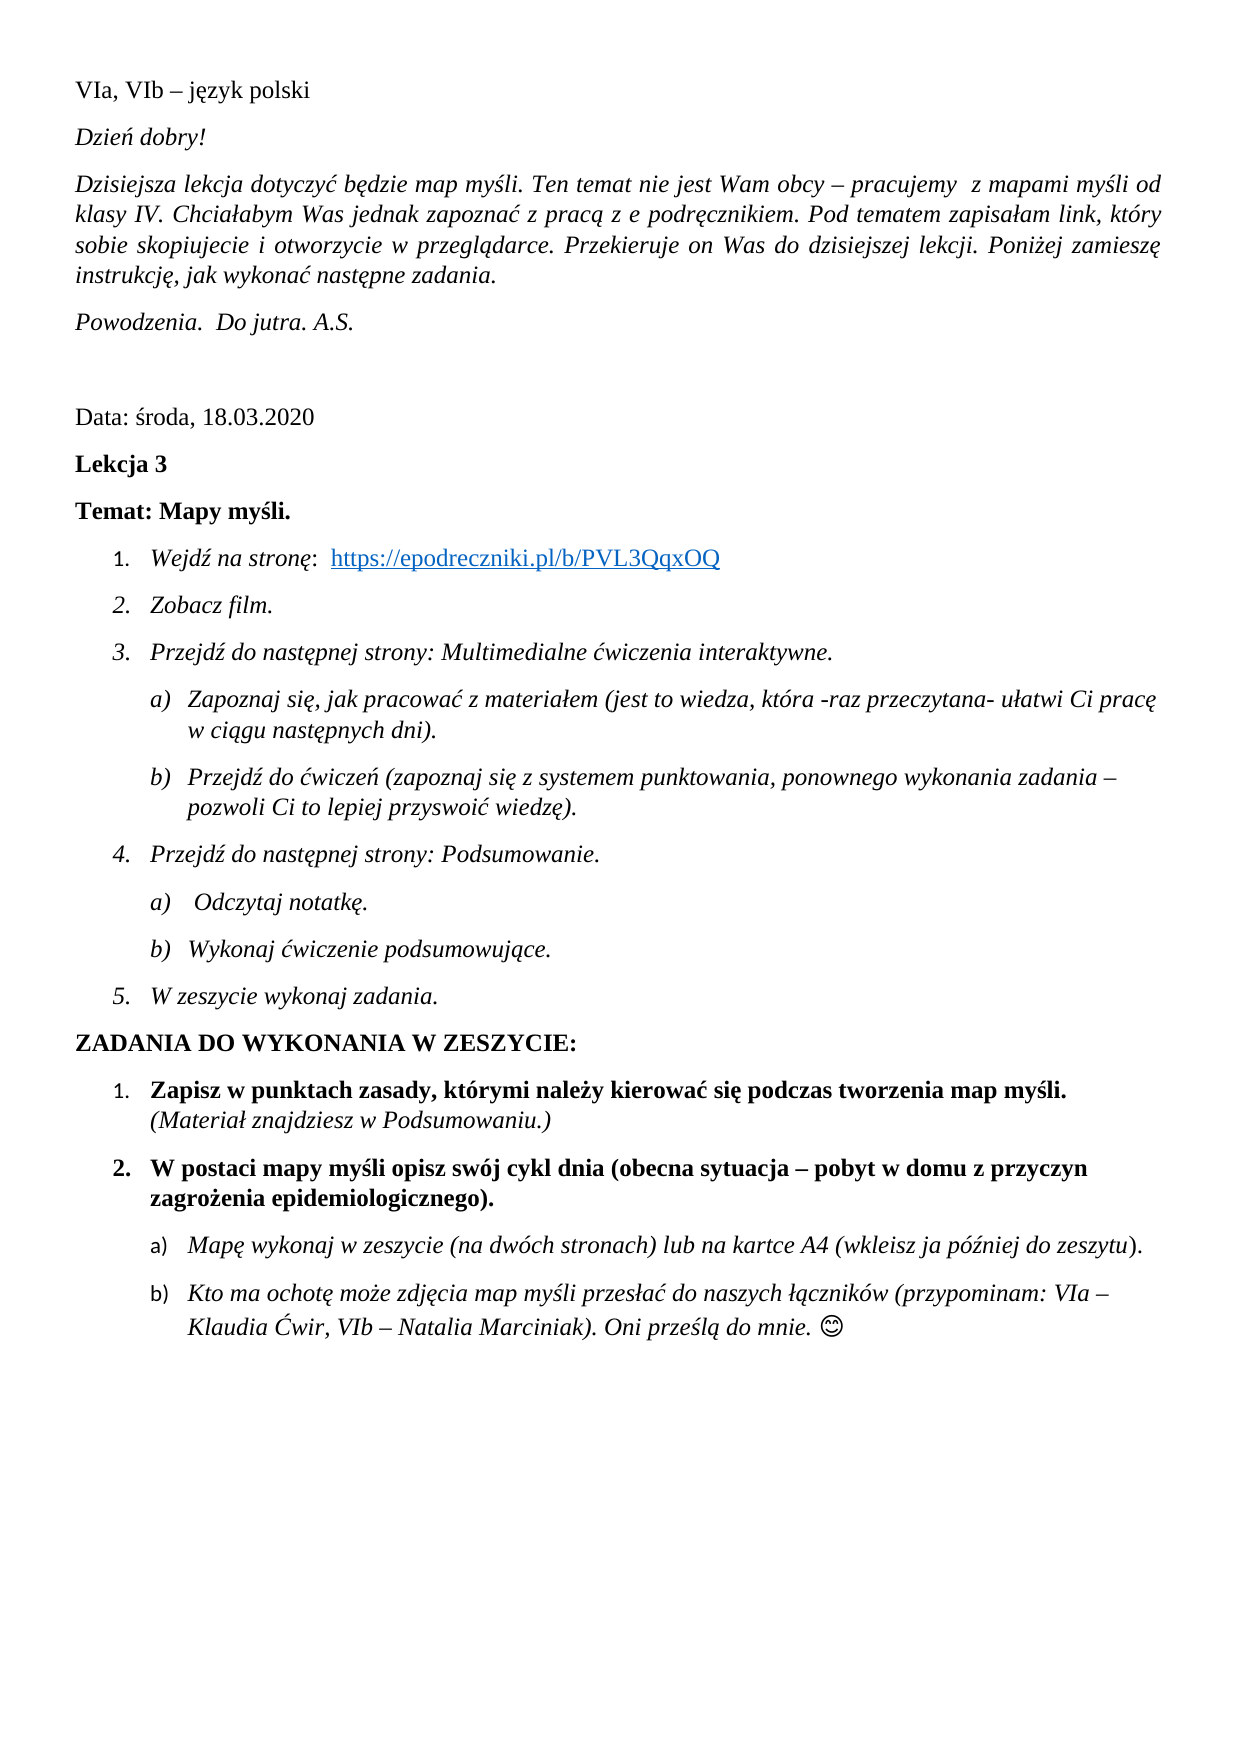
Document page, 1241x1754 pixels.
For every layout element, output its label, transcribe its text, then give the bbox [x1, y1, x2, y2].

list Kto ma ochotę może zdjęcia map myśli przesłać do naszych łączników (przypominam: VIa – Klaudia Ćwir, VIb – Natalia Marciniak). Oni prześlą do mnie. 😊 [150, 1278, 1165, 1343]
text Dzisiejsza lekcja dotyczyć będzie map myśli. Ten temat nie jest Wam obcy – pracujemy z mapami myśli od klasy IV. Chciałabym Was jednak zapoznać z pracą z e podręcznikiem. Pod tematem zapisałam link, który sobie skopiujecie i otworzycie w przeglądarce. Przekieruje on Was do dzisiejszej lekcji. Poniżej zamieszę instrukcję, jak wykonać następne zadania. [75, 169, 1165, 289]
list Zapoznaj się, jak pracować z materiałem (jest to wiedza, która -raz przeczytana- ułatwi Ci pracę w ciągu następnych dni). [150, 684, 1165, 744]
list W zeszycie wykonaj zadania. [112, 981, 1165, 1009]
text ZADANIA DO WYKONANIA W ZESZYCIE: [75, 1028, 1165, 1057]
list Przejdź do następnej strony: Multimedialne ćwiczenia interaktywne. [112, 637, 1165, 666]
text Dzień dobry! [75, 122, 1165, 151]
list Wejdź na stronę: https://epodreczniki.pl/b/PVL3QqxOQ [112, 543, 1165, 572]
list Zobacz film. [112, 590, 1165, 619]
list Wykonaj ćwiczenie podsumowujące. [150, 934, 1165, 962]
text Powodzenia. Do jutra. A.S. [75, 307, 1165, 336]
text Temat: Mapy myśli. [75, 496, 1165, 524]
text VIa, VIb – język polski [75, 75, 1165, 104]
list Przejdź do następnej strony: Podsumowanie. [112, 839, 1165, 868]
text Lekcja 3 [75, 449, 1165, 477]
list Zapisz w punktach zasady, którymi należy kierować się podczas tworzenia map myśli. (Materiał znajdziesz w Podsumowaniu.) [112, 1075, 1165, 1134]
list W postaci mapy myśli opisz swój cykl dnia (obecna sytuacja – pobyt w domu z przyczyn zagrożenia epidemiologicznego). [112, 1153, 1165, 1212]
list Przejdź do ćwiczeń (zapoznaj się z systemem punktowania, ponownego wykonania zadania – pozwoli Ci to lepiej przyswoić wiedzę). [150, 762, 1165, 821]
list Odczytaj notatkę. [150, 887, 1165, 915]
list Mapę wykonaj w zeszycie (na dwóch stronach) lub na kartce A4 (wkleisz ja później do zeszytu). [150, 1230, 1165, 1259]
text Data: środa, 18.03.2020 [75, 402, 1165, 430]
